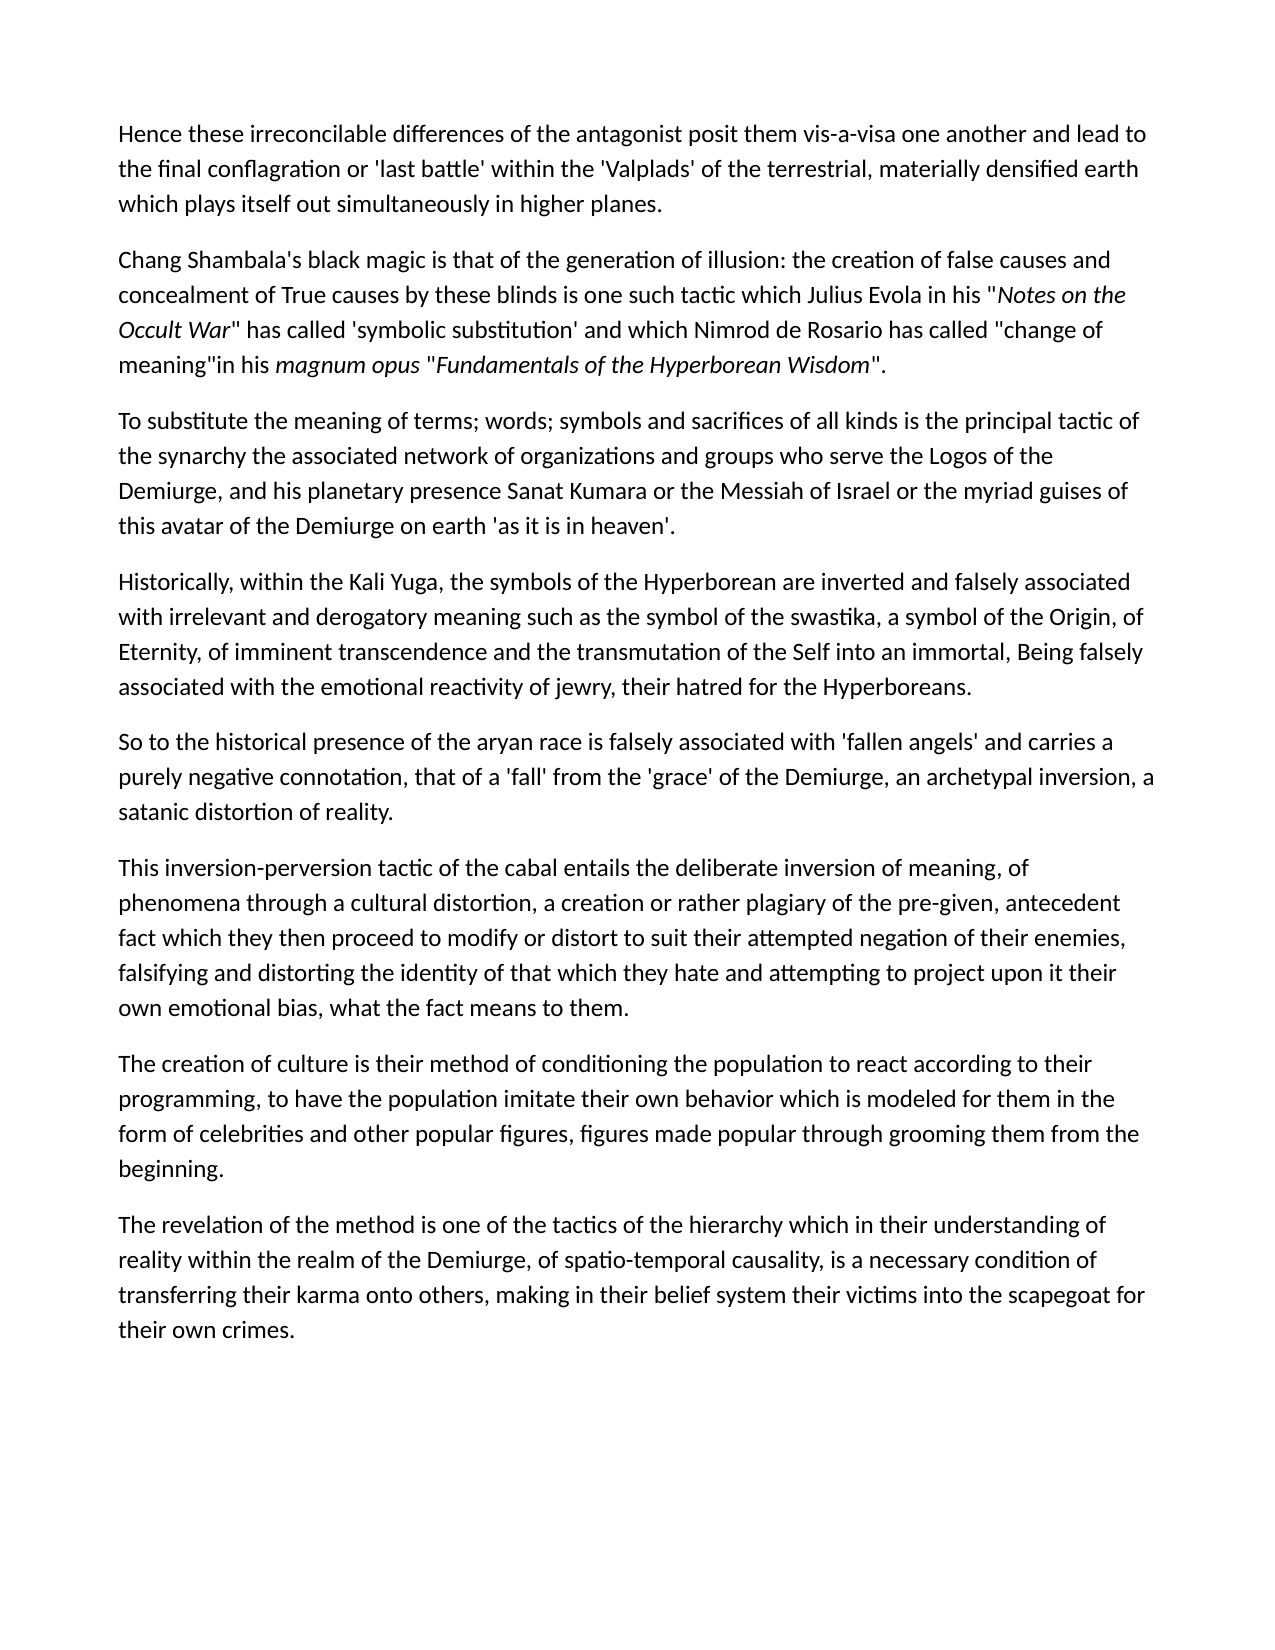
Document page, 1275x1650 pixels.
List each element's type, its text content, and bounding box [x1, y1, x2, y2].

text This inversion-perversion tactic of the cabal entails the deliberate inversion of meaning, of phenomena through a cultural distortion, a creation or rather plagiary of the pre-given, antecedent fact which they then proceed to modify or distort to suit their attempted negation of their enemies, falsifying and distorting the identity of that which they hate and attempting to project upon it their own emotional bias, what the fact means to them. [118, 852, 1157, 1023]
text The revelation of the method is one of the tactics of the hierarchy which in their understanding of reality within the realm of the Demiurge, of spatio-temporal causality, is a necessary condition of transferring their karma onto others, making in their belief system their victims into the scapegoat for their own crimes. [118, 1209, 1157, 1344]
text The creation of culture is their method of conditioning the population to react according to their programming, to have the population imitate their own behavior which is modeled for them in the form of celebrities and other popular figures, figures made popular through grooming them from the beginning. [118, 1048, 1157, 1184]
text To substitute the meaning of terms; words; symbols and sacrifices of all kinds is the principal tactic of the synarchy the associated network of organizations and groups who serve the Logos of the Demiurge, and his planetary presence Sanat Kumara or the Messiah of Israel or the myriad guises of this avatar of the Demiurge on earth 'as it is in heaven'. [118, 405, 1157, 540]
text Historically, within the Kali Yuga, the symbols of the Hyperborean are inverted and falsely associated with irrelevant and derogatory meaning such as the symbol of the swastika, a symbol of the Origin, of Eternity, of imminent transcendence and the transmutation of the Self into an immortal, Being falsely associated with the emotional reactivity of jewry, their hatred for the Hyperboreans. [118, 566, 1157, 701]
text So to the historical presence of the aryan race is falsely associated with 'fallen angels' and carries a purely negative connotation, that of a 'fall' from the 'grace' of the Demiurge, an archetypal inversion, a satanic distortion of reality. [118, 726, 1157, 827]
text Hence these irreconcilable differences of the antagonist posit them vis-a-visa one another and lead to the final conflagration or 'last battle' within the 'Valplads' of the terrestrial, materially densified earth which plays itself out simultaneously in higher planes. [118, 118, 1157, 219]
text Chang Shambala's black magic is that of the generation of illusion: the creation of false causes and concealment of True causes by these blinds is one such tactic which Julius Evola in his "Notes on the Occult War" has called 'symbolic substitution' and which Nimrod de Rosario has called "change of meaning"in his magnum opus "Fundamentals of the Hyperborean Wisdom". [118, 244, 1157, 379]
